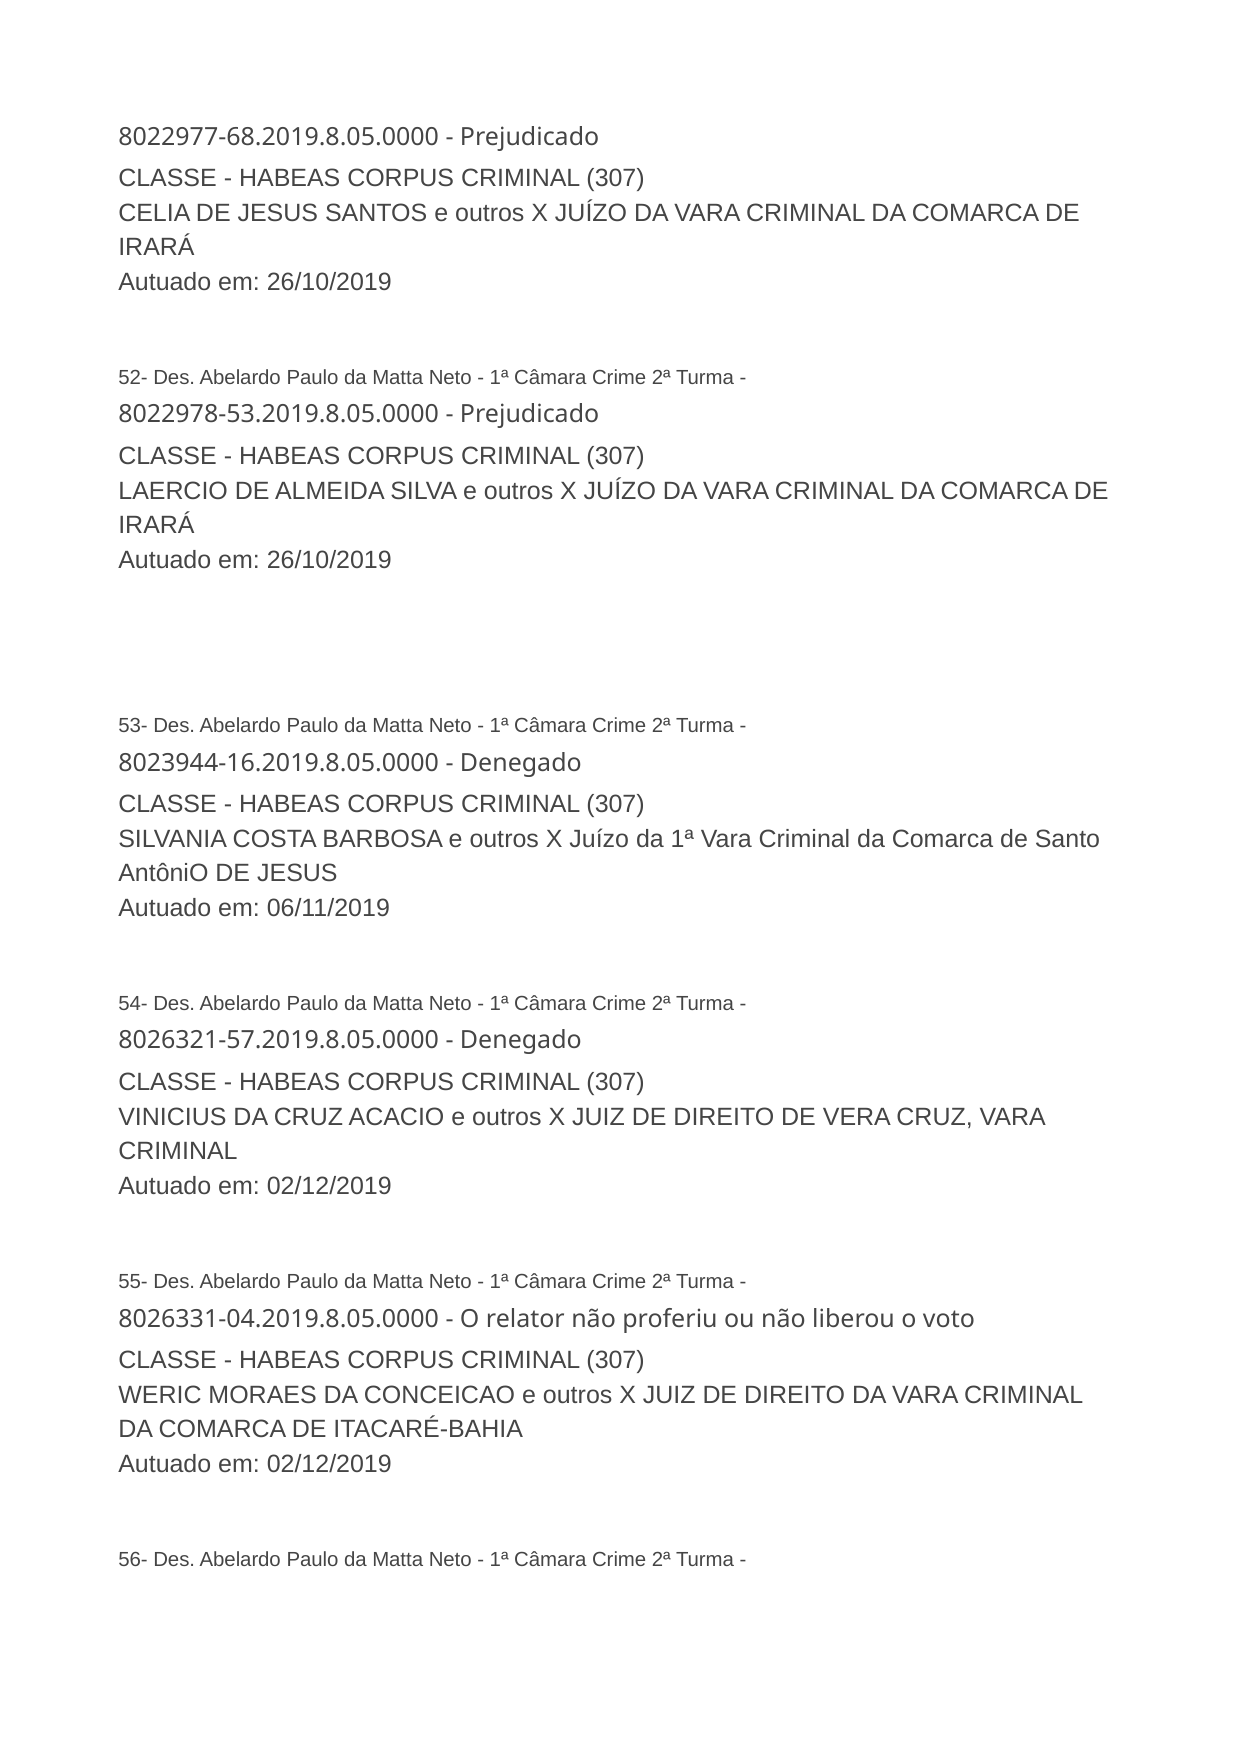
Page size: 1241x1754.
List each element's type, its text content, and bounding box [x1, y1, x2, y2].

text CLASSE - HABEAS CORPUS CRIMINAL (307) VINICIUS DA CRUZ ACACIO e outros X JUIZ DE DIREITO DE VERA CRUZ, VARA CRIMINAL Autuado em: 02/12/2019 [118, 1067, 1122, 1200]
text CLASSE - HABEAS CORPUS CRIMINAL (307) SILVANIA COSTA BARBOSA e outros X Juízo da 1ª Vara Criminal da Comarca de Santo AntôniO DE JESUS Autuado em: 06/11/2019 [118, 789, 1122, 922]
text 55- Des. Abelardo Paulo da Matta Neto - 1ª Câmara Crime 2ª Turma - [118, 1269, 1122, 1292]
text 53- Des. Abelardo Paulo da Matta Neto - 1ª Câmara Crime 2ª Turma - [118, 713, 1122, 736]
subtitle 8026331-04.2019.8.05.0000 - O relator não proferiu ou não liberou o voto [118, 1300, 1122, 1334]
subtitle 8023944-16.2019.8.05.0000 - Denegado [118, 744, 1122, 778]
text 52- Des. Abelardo Paulo da Matta Neto - 1ª Câmara Crime 2ª Turma - [118, 365, 1122, 388]
text CLASSE - HABEAS CORPUS CRIMINAL (307) CELIA DE JESUS SANTOS e outros X JUÍZO DA VARA CRIMINAL DA COMARCA DE IRARÁ Autuado em: 26/10/2019 [118, 163, 1122, 296]
text 54- Des. Abelardo Paulo da Matta Neto - 1ª Câmara Crime 2ª Turma - [118, 991, 1122, 1014]
subtitle 8022977-68.2019.8.05.0000 - Prejudicado [118, 118, 1122, 152]
text CLASSE - HABEAS CORPUS CRIMINAL (307) LAERCIO DE ALMEIDA SILVA e outros X JUÍZO DA VARA CRIMINAL DA COMARCA DE IRARÁ Autuado em: 26/10/2019 [118, 441, 1122, 574]
subtitle 8022978-53.2019.8.05.0000 - Prejudicado [118, 396, 1122, 430]
text 56- Des. Abelardo Paulo da Matta Neto - 1ª Câmara Crime 2ª Turma - [118, 1547, 1122, 1570]
text CLASSE - HABEAS CORPUS CRIMINAL (307) WERIC MORAES DA CONCEICAO e outros X JUIZ DE DIREITO DA VARA CRIMINAL DA COMARCA DE ITACARÉ-BAHIA Autuado em: 02/12/2019 [118, 1345, 1122, 1478]
subtitle 8026321-57.2019.8.05.0000 - Denegado [118, 1022, 1122, 1056]
